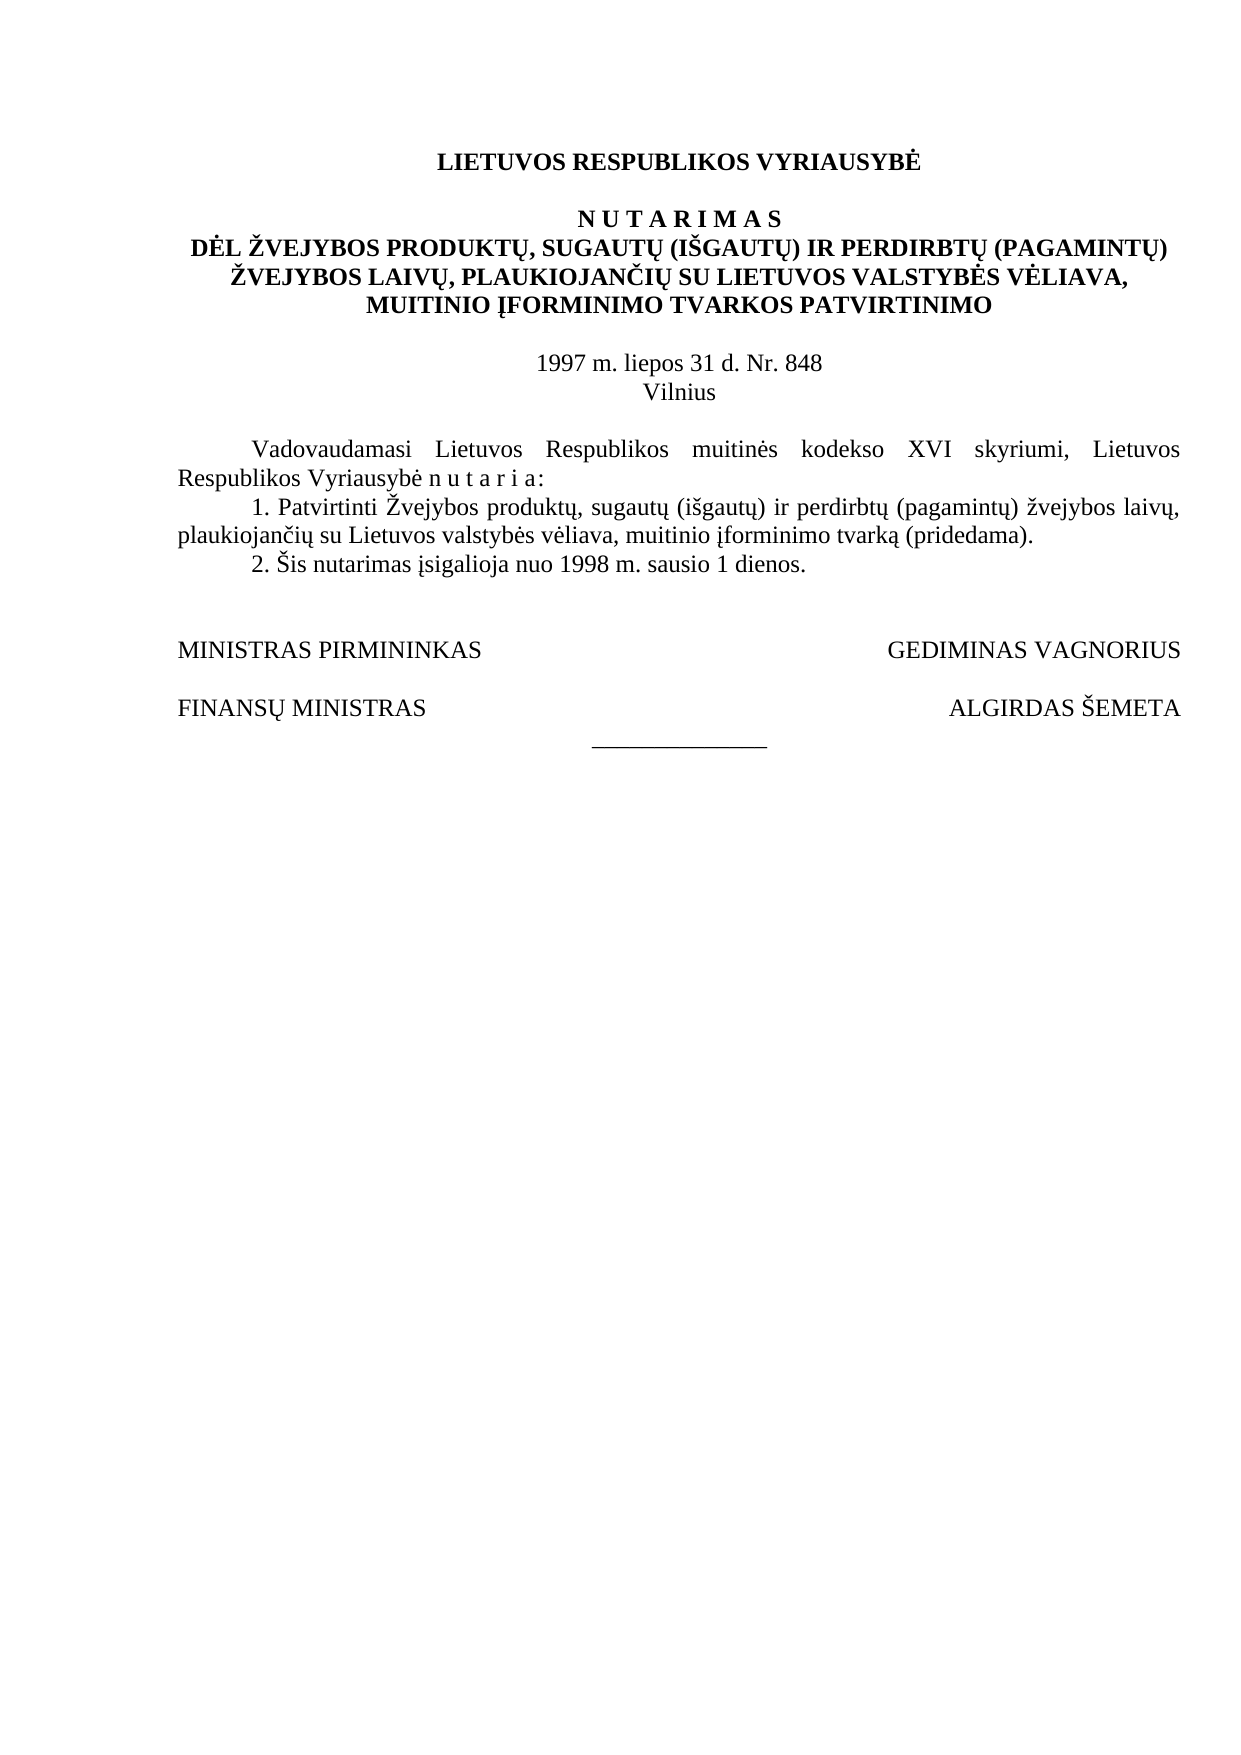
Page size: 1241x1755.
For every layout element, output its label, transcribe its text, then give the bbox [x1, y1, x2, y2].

text 1. Patvirtinti Žvejybos produktų, sugautų (išgautų) ir perdirbtų (pagamintų) žvejybos laivų, plaukiojančių su Lietuvos valstybės vėliava, muitinio įforminimo tvarką (pridedama). [177, 492, 1181, 549]
text Vilnius [177, 377, 1181, 406]
text N U T A R I M A S [177, 204, 1181, 233]
text LIETUVOS RESPUBLIKOS VYRIAUSYBĖ [177, 147, 1181, 176]
text Vadovaudamasi Lietuvos Respublikos muitinės kodekso XVI skyriumi, Lietuvos Respublikos Vyriausybė nutaria: [177, 434, 1181, 492]
text 1997 m. liepos 31 d. Nr. 848 [177, 348, 1181, 377]
text Ministras Pirmininkas Gediminas Vagnorius [177, 636, 1181, 664]
text ______________ [177, 722, 1181, 751]
text 2. Šis nutarimas įsigalioja nuo 1998 m. sausio 1 dienos. [177, 549, 1181, 578]
text Finansų ministras Algirdas Šemeta [177, 693, 1181, 722]
text DĖL ŽVEJYBOS PRODUKTŲ, SUGAUTŲ (IŠGAUTŲ) IR PERDIRBTŲ (PAGAMINTŲ) ŽVEJYBOS LAIVŲ, PLAUKIOJANČIŲ SU LIETUVOS VALSTYBĖS VĖLIAVA, MUITINIO ĮFORMINIMO TVARKOS PATVIRTINIMO [177, 233, 1181, 319]
